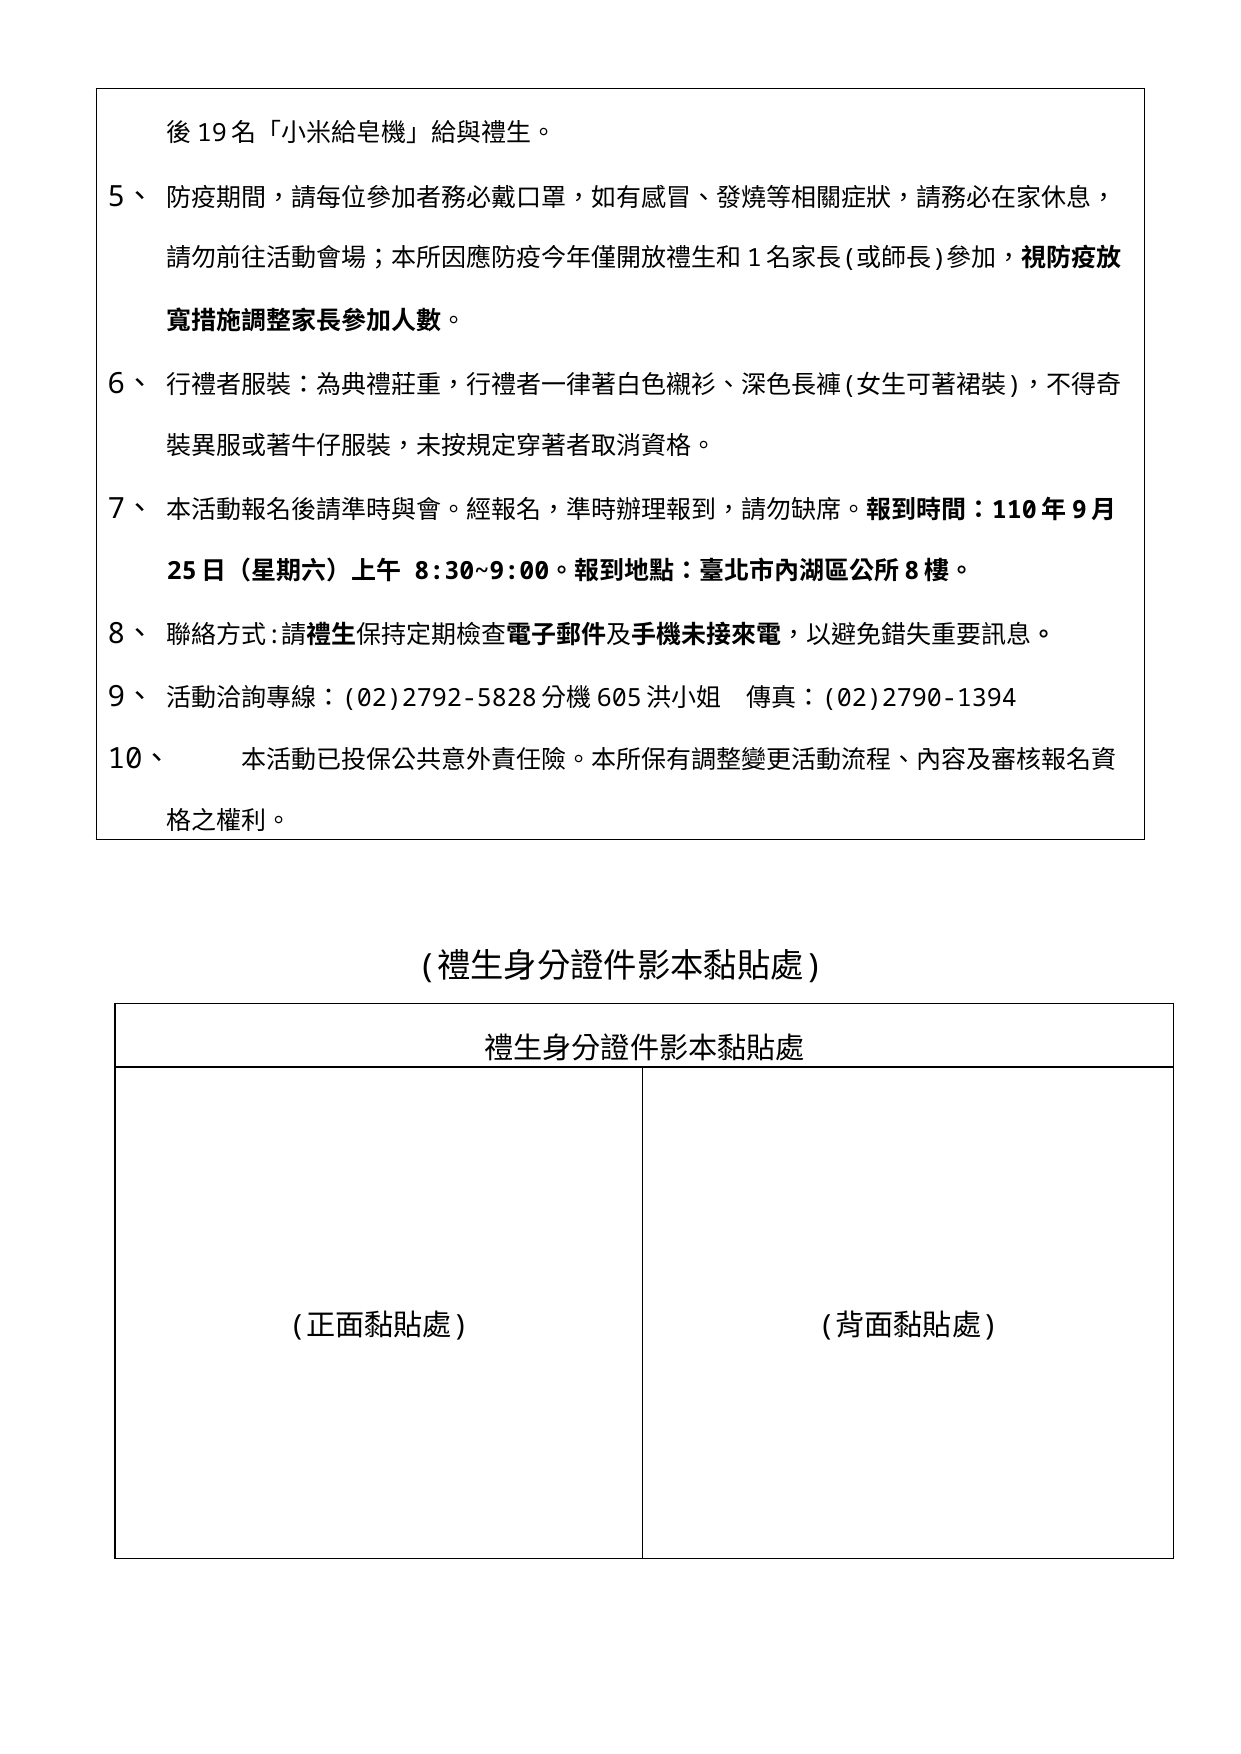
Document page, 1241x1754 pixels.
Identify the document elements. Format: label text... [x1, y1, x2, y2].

table_header [66, 1003, 114, 1066]
table_cell (背面黏貼處) [643, 1068, 1173, 1558]
table_cell (正面黏貼處) [116, 1068, 642, 1558]
text (禮生身分證件影本黏貼處) [148, 922, 1092, 984]
table_cell 後19名「小米給皂機」給與禮生。 防疫期間，請每位參加者務必戴口罩，如有感冒、發燒等相關症狀，請務必在家休息，請勿前往活動會場；本所因應防疫今年僅開放禮生和1名家長(或師長)參加，視防疫放寬措施調整家長參加人數。 行禮者服裝：為典禮莊重，行禮者一律著白色襯衫、深色長褲(女生可著裙裝)，不得奇裝異服或著牛仔服裝，未按規定穿著者取消資格。 本活動報名後請準時與會。經報名，準時辦理報到，請勿缺席。報到時間：110年9月25日（星期六）上午 8:30~9:00。報到地點：臺北市內湖區公所8樓。 聯絡方式:請禮生保持定期檢查電子郵件及手機未接來電，以避免錯失重要訊息。 活動洽詢專線：(02)2792-5828分機605洪小姐 傳真：(02)2790-1394 本活動已投保公共意外責任險。本所保有調整變更活動流程、內容及審核報名資格之權利。 [97, 89, 1144, 839]
table_header 禮生身分證件影本黏貼處 [116, 1004, 1173, 1066]
table_cell [66, 1066, 114, 1558]
